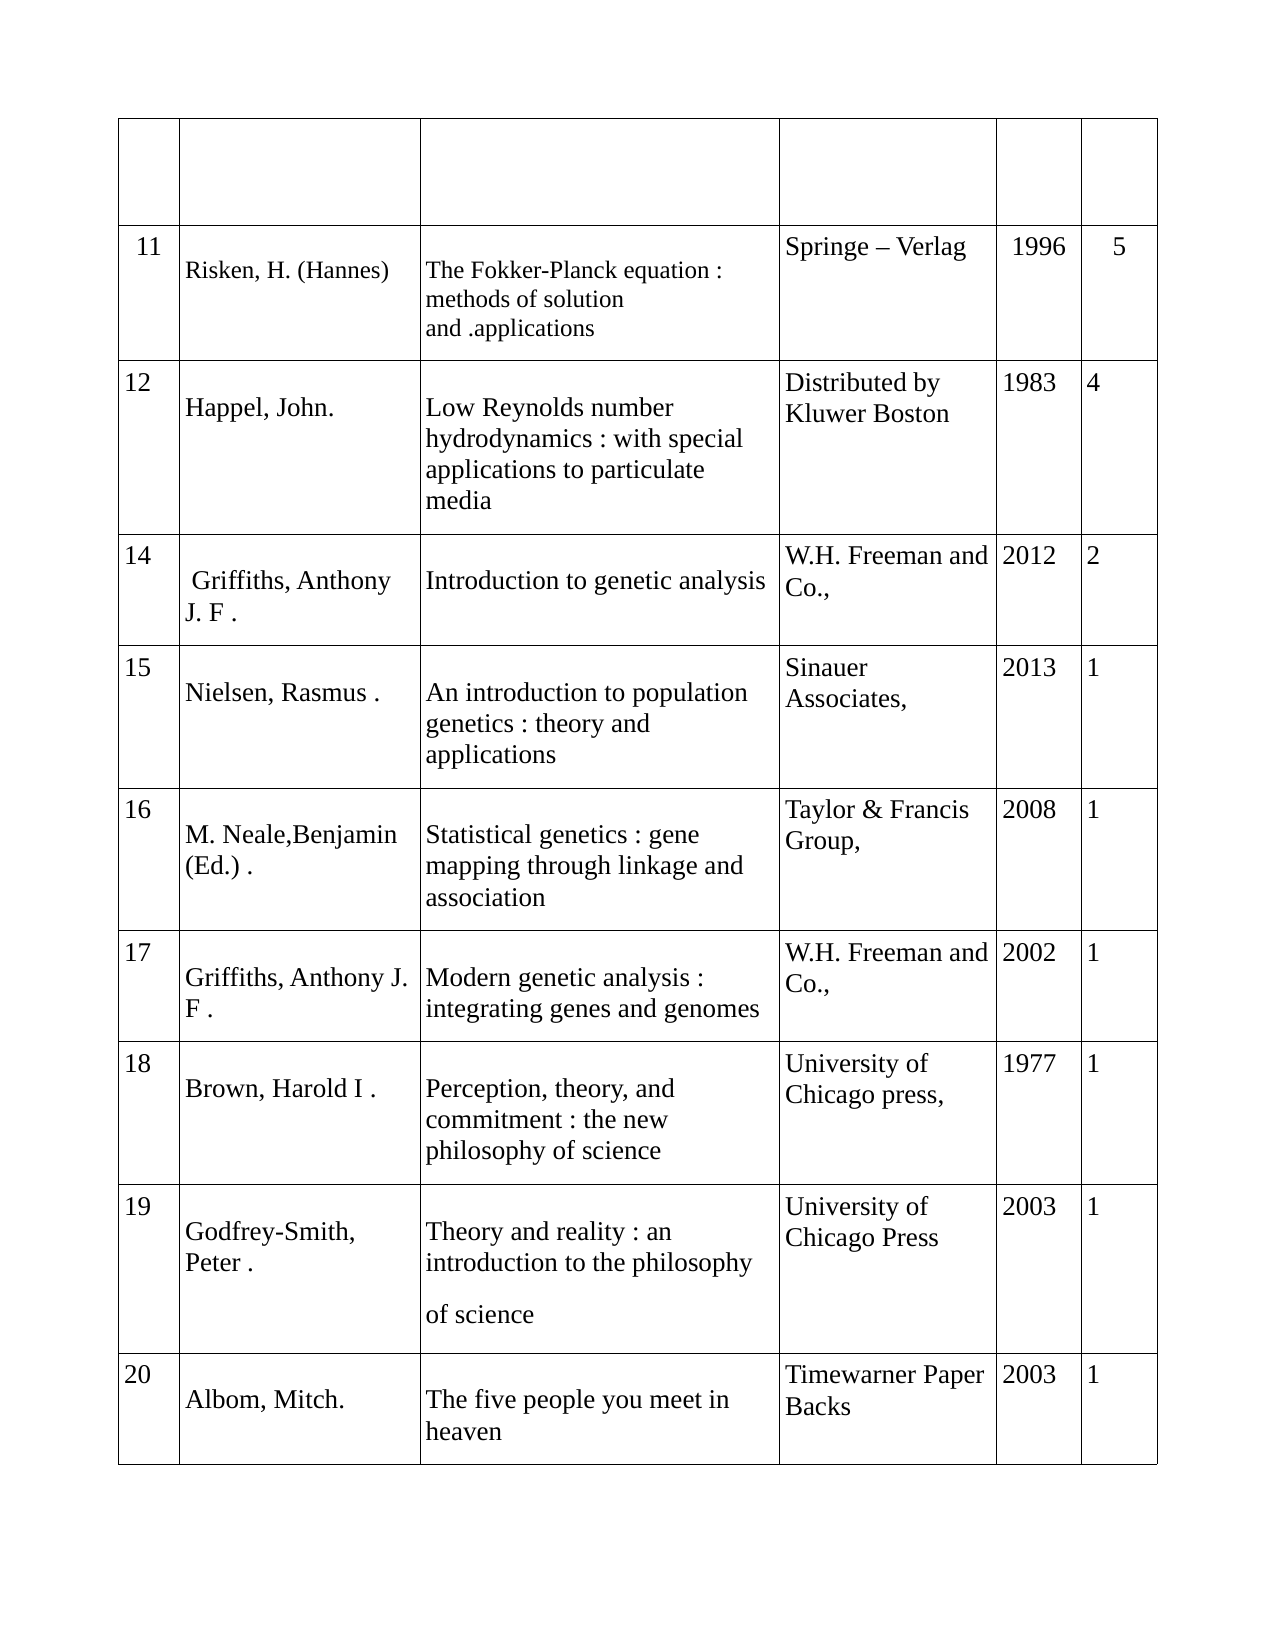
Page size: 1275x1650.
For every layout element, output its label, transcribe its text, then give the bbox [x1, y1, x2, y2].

table_cell M. Neale,Benjamin (Ed.) . [180, 789, 420, 930]
table_cell 14 [119, 535, 179, 645]
table_cell University of Chicago press, [780, 1042, 996, 1184]
table_cell Distributed by Kluwer Boston [780, 361, 996, 534]
table_cell 1977 [997, 1042, 1081, 1184]
table_cell 17 [119, 931, 179, 1041]
table_cell Timewarner Paper Backs [780, 1354, 996, 1464]
table_cell [180, 119, 420, 225]
table_cell An introduction to population genetics : theory and applications [421, 646, 779, 787]
table_cell Griffiths, Anthony J. F . [180, 535, 420, 645]
table_cell 1 [1082, 1185, 1157, 1353]
table_cell 2013 [997, 646, 1081, 787]
table_cell 1 [1082, 646, 1157, 787]
table_cell 1 [1082, 789, 1157, 930]
table_cell Introduction to genetic analysis [421, 535, 779, 645]
table_cell 16 [119, 789, 179, 930]
table_cell 1 [1082, 931, 1157, 1041]
table_cell 1 [1082, 1354, 1157, 1464]
table_cell 1996 [997, 226, 1081, 360]
table_cell 11 [119, 226, 179, 360]
table_cell Griffiths, Anthony J. F . [180, 931, 420, 1041]
table_cell Albom, Mitch. [180, 1354, 420, 1464]
table_cell Perception, theory, and commitment : the new philosophy of science [421, 1042, 779, 1184]
table_cell W.H. Freeman and Co., [780, 931, 996, 1041]
table_cell 18 [119, 1042, 179, 1184]
table_cell 2003 [997, 1354, 1081, 1464]
table_cell Modern genetic analysis : integrating genes and genomes [421, 931, 779, 1041]
table_cell 4 [1082, 361, 1157, 534]
table_cell Risken, H. (Hannes) [180, 226, 420, 360]
table_cell [780, 119, 996, 225]
table_cell 2 [1082, 535, 1157, 645]
table_cell 2003 [997, 1185, 1081, 1353]
table_cell Happel, John. [180, 361, 420, 534]
table_cell University of Chicago Press [780, 1185, 996, 1353]
table_cell 20 [119, 1354, 179, 1464]
table_cell Low Reynolds number hydrodynamics : with special applications to particulate media [421, 361, 779, 534]
table_cell Nielsen, Rasmus . [180, 646, 420, 787]
table_cell Taylor & Francis Group, [780, 789, 996, 930]
table_cell 12 [119, 361, 179, 534]
table_cell [119, 119, 179, 225]
table_cell 1983 [997, 361, 1081, 534]
table_cell [997, 119, 1081, 225]
table_cell Theory and reality : an introduction to the philosophy of science [421, 1185, 779, 1353]
table_cell Statistical genetics : gene mapping through linkage and association [421, 789, 779, 930]
table_cell 5 [1082, 226, 1157, 360]
table_cell The five people you meet in heaven [421, 1354, 779, 1464]
table_cell 2008 [997, 789, 1081, 930]
table_cell [421, 119, 779, 225]
table_cell The Fokker-Planck equation : methods of solution and .applications [421, 226, 779, 360]
table_cell 2002 [997, 931, 1081, 1041]
table_cell 19 [119, 1185, 179, 1353]
table_cell 2012 [997, 535, 1081, 645]
table_cell 1 [1082, 1042, 1157, 1184]
table_cell 15 [119, 646, 179, 787]
table_cell Godfrey-Smith, Peter . [180, 1185, 420, 1353]
table_cell [1082, 119, 1157, 225]
table_cell Brown, Harold I . [180, 1042, 420, 1184]
table_cell W.H. Freeman and Co., [780, 535, 996, 645]
table_cell Sinauer Associates, [780, 646, 996, 787]
table_cell Springe – Verlag [780, 226, 996, 360]
